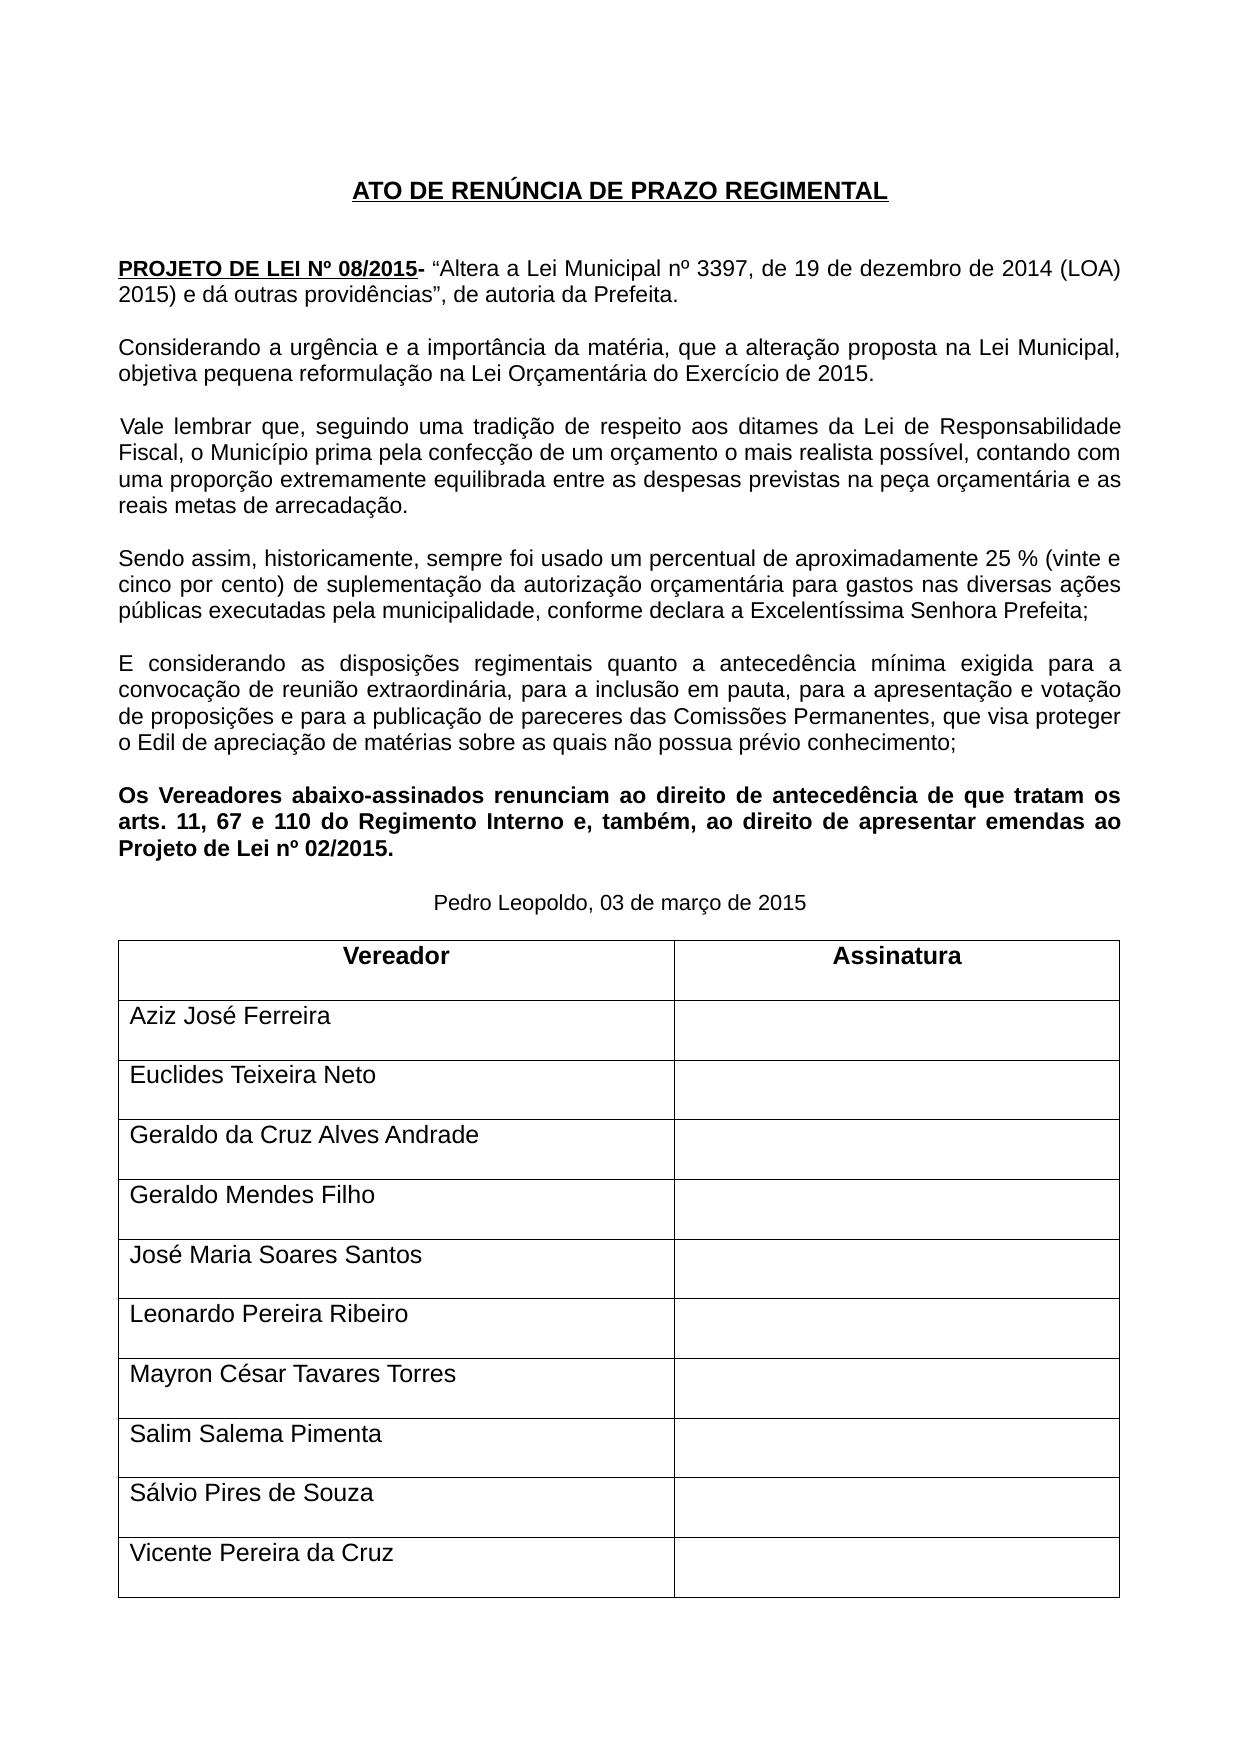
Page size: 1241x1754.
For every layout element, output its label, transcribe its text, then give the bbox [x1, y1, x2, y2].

text ATO DE RENÚNCIA DE PRAZO REGIMENTAL [118, 176, 1122, 204]
table_cell [675, 1299, 1119, 1358]
table_cell Vicente Pereira da Cruz [119, 1538, 674, 1597]
table_cell [675, 1120, 1119, 1179]
table_cell Geraldo Mendes Filho [119, 1180, 674, 1238]
text E considerando as disposições regimentais quanto a antecedência mínima exigida para a convocação de reunião extraordinária, para a inclusão em pauta, para a apresentação e votação de proposições e para a publicação de pareceres das Comissões Permanentes, que visa proteger o Edil de apreciação de matérias sobre as quais não possua prévio conhecimento; [118, 650, 1122, 756]
text Pedro Leopoldo, 03 de março de 2015 [118, 890, 1122, 915]
table_cell Leonardo Pereira Ribeiro [119, 1299, 674, 1358]
table_cell [675, 1419, 1119, 1477]
text Os Vereadores abaixo-assinados renunciam ao direito de antecedência de que tratam os arts. 11, 67 e 110 do Regimento Interno e, também, ao direito de apresentar emendas ao Projeto de Lei nº 02/2015. [118, 782, 1122, 861]
text Vale lembrar que, seguindo uma tradição de respeito aos ditames da Lei de Responsabilidade Fiscal, o Município prima pela confecção de um orçamento o mais realista possível, contando com uma proporção extremamente equilibrada entre as despesas previstas na peça orçamentária e as reais metas de arrecadação. [118, 413, 1122, 518]
table_cell [675, 1061, 1119, 1119]
table_cell [675, 1538, 1119, 1597]
table_cell Geraldo da Cruz Alves Andrade [119, 1120, 674, 1179]
table_cell [675, 1359, 1119, 1418]
text Sendo assim, historicamente, sempre foi usado um percentual de aproximadamente 25 % (vinte e cinco por cento) de suplementação da autorização orçamentária para gastos nas diversas ações públicas executadas pela municipalidade, conforme declara a Excelentíssima Senhora Prefeita; [118, 545, 1122, 624]
table_cell [675, 1180, 1119, 1238]
table_cell Aziz José Ferreira [119, 1001, 674, 1059]
table_cell Sálvio Pires de Souza [119, 1478, 674, 1537]
table_cell [675, 1478, 1119, 1537]
table_header Vereador [119, 941, 674, 1000]
table_cell Salim Salema Pimenta [119, 1419, 674, 1477]
text Considerando a urgência e a importância da matéria, que a alteração proposta na Lei Municipal, objetiva pequena reformulação na Lei Orçamentária do Exercício de 2015. [118, 334, 1122, 387]
table_header Assinatura [675, 941, 1119, 1000]
table_cell José Maria Soares Santos [119, 1240, 674, 1298]
table_cell [675, 1240, 1119, 1298]
table_cell Euclides Teixeira Neto [119, 1061, 674, 1119]
table_cell Mayron César Tavares Torres [119, 1359, 674, 1418]
text PROJETO DE LEI Nº 08/2015- “Altera a Lei Municipal nº 3397, de 19 de dezembro de 2014 (LOA) 2015) e dá outras providências”, de autoria da Prefeita. [118, 255, 1122, 307]
table_cell [675, 1001, 1119, 1059]
